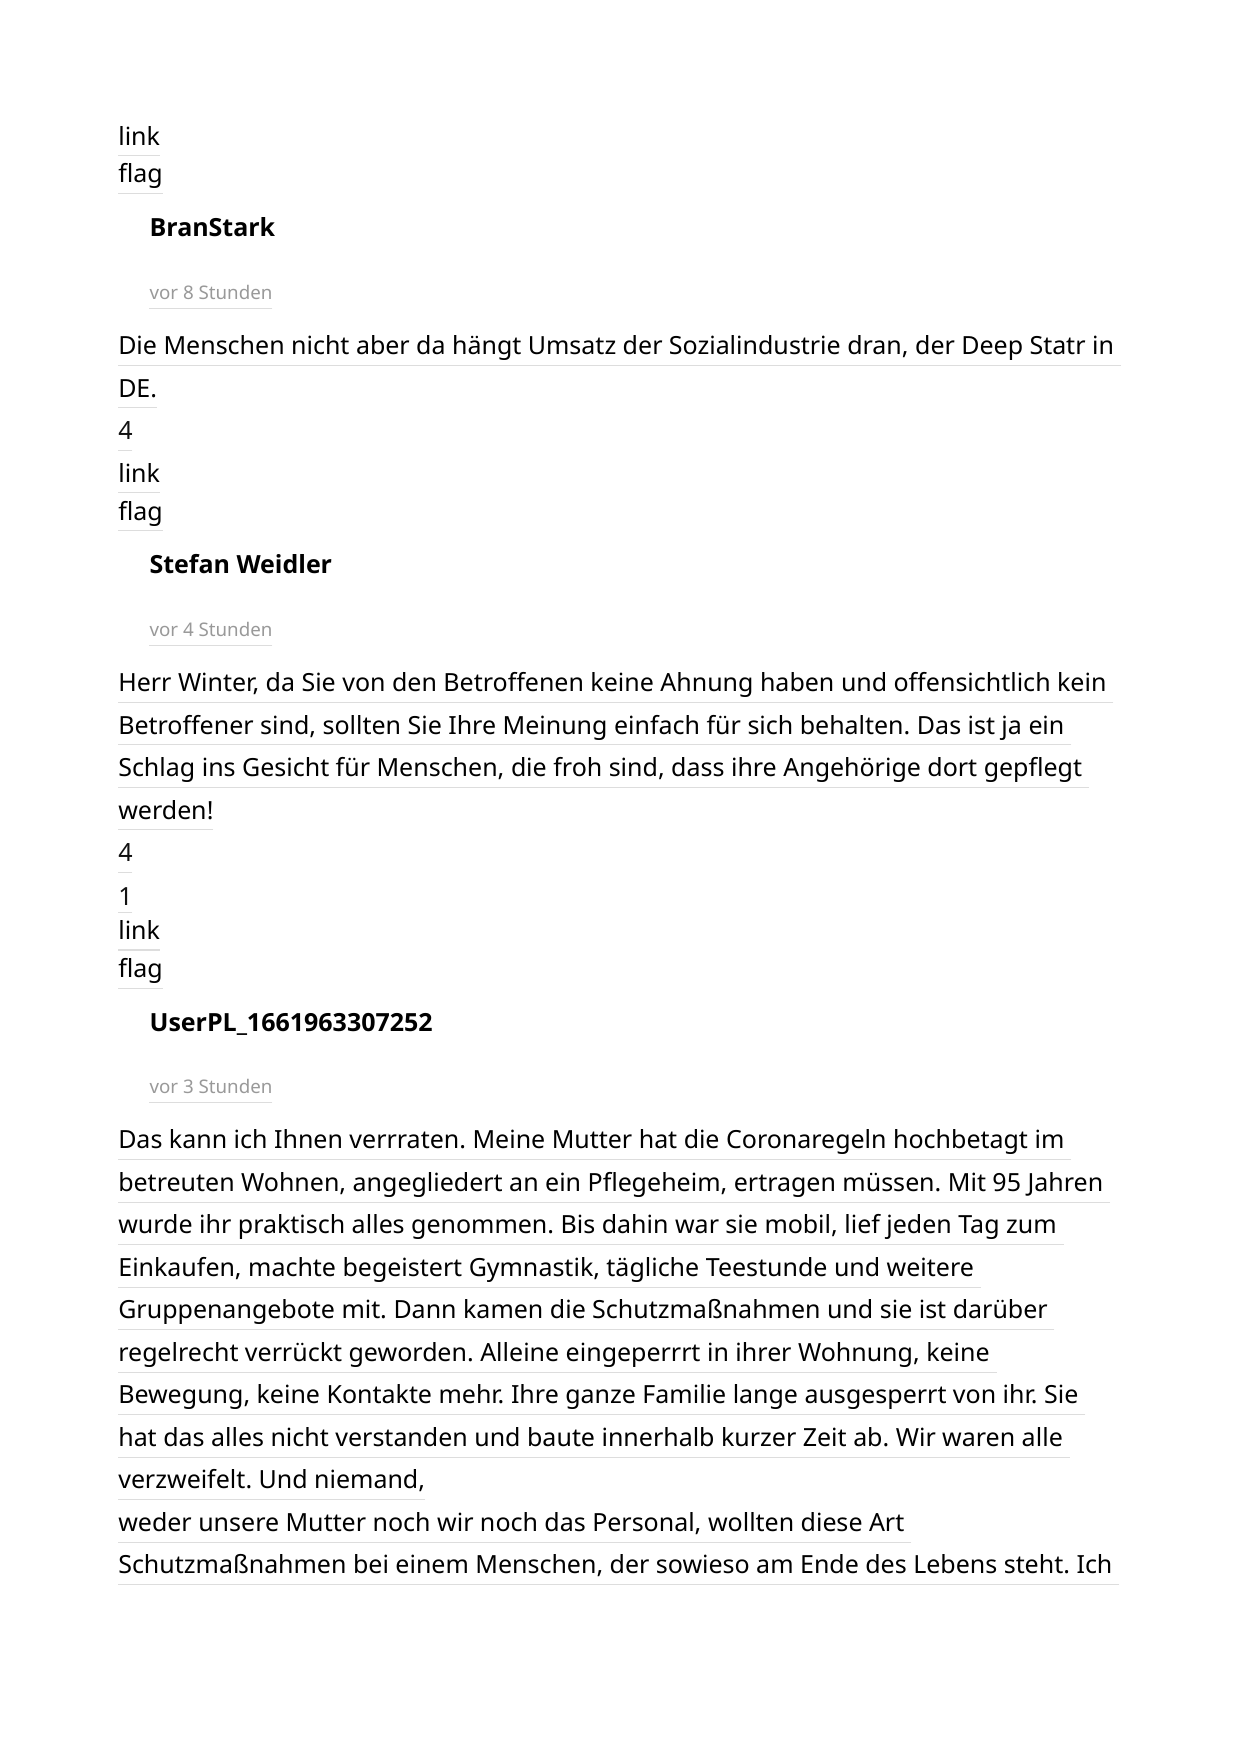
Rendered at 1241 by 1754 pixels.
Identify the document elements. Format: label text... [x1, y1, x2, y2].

text vor 8 Stunden [149, 279, 1117, 309]
text UserPL_1661963307252 [149, 1004, 1122, 1038]
text link [118, 118, 1122, 156]
text link [118, 455, 1122, 493]
text flag [118, 951, 1122, 989]
text BranStark [149, 210, 1122, 244]
text Die Menschen nicht aber da hängt Umsatz der Sozialindustrie dran, der Deep Statr in [118, 328, 1122, 365]
text vor 4 Stunden [149, 616, 1117, 646]
text 1 [118, 877, 1122, 913]
text DE. [118, 366, 1122, 408]
text 4 [118, 835, 1122, 873]
text 4 [118, 413, 1122, 451]
text vor 3 Stunden [149, 1074, 1117, 1103]
text Das kann ich Ihnen verrraten. Meine Mutter hat die Coronaregeln hochbetagt im betreuten Wohnen, angegliedert an ein Pflegeheim, ertragen müssen. Mit 95 Jahren wurde ihr praktisch alles genommen. Bis dahin war sie mobil, lief jeden Tag zum Einkaufen, machte begeistert Gymnastik, tägliche Teestunde und weitere Gruppenangebote mit. Dann kamen die Schutzmaßnahmen und sie ist darüber regelrecht verrückt geworden. Alleine eingeperrrt in ihrer Wohnung, keine Bewegung, keine Kontakte mehr. Ihre ganze Familie lange ausgesperrt von ihr. Sie hat das alles nicht verstanden und baute innerhalb kurzer Zeit ab. Wir waren alle verzweifelt. Und niemand, weder unsere Mutter noch wir noch das Personal, wollten diese Art Schutzmaßnahmen bei einem Menschen, der sowieso am Ende des Lebens steht. Ich [118, 1122, 1122, 1585]
text flag [118, 493, 1122, 531]
text link [118, 913, 1122, 951]
text Herr Winter, da Sie von den Betroffenen keine Ahnung haben und offensichtlich kein Betroffener sind, sollten Sie Ihre Meinung einfach für sich behalten. Das ist ja ein Schlag ins Gesicht für Menschen, die froh sind, dass ihre Angehörige dort gepflegt werden! [118, 665, 1122, 830]
text Stefan Weidler [149, 547, 1122, 581]
text flag [118, 156, 1122, 194]
